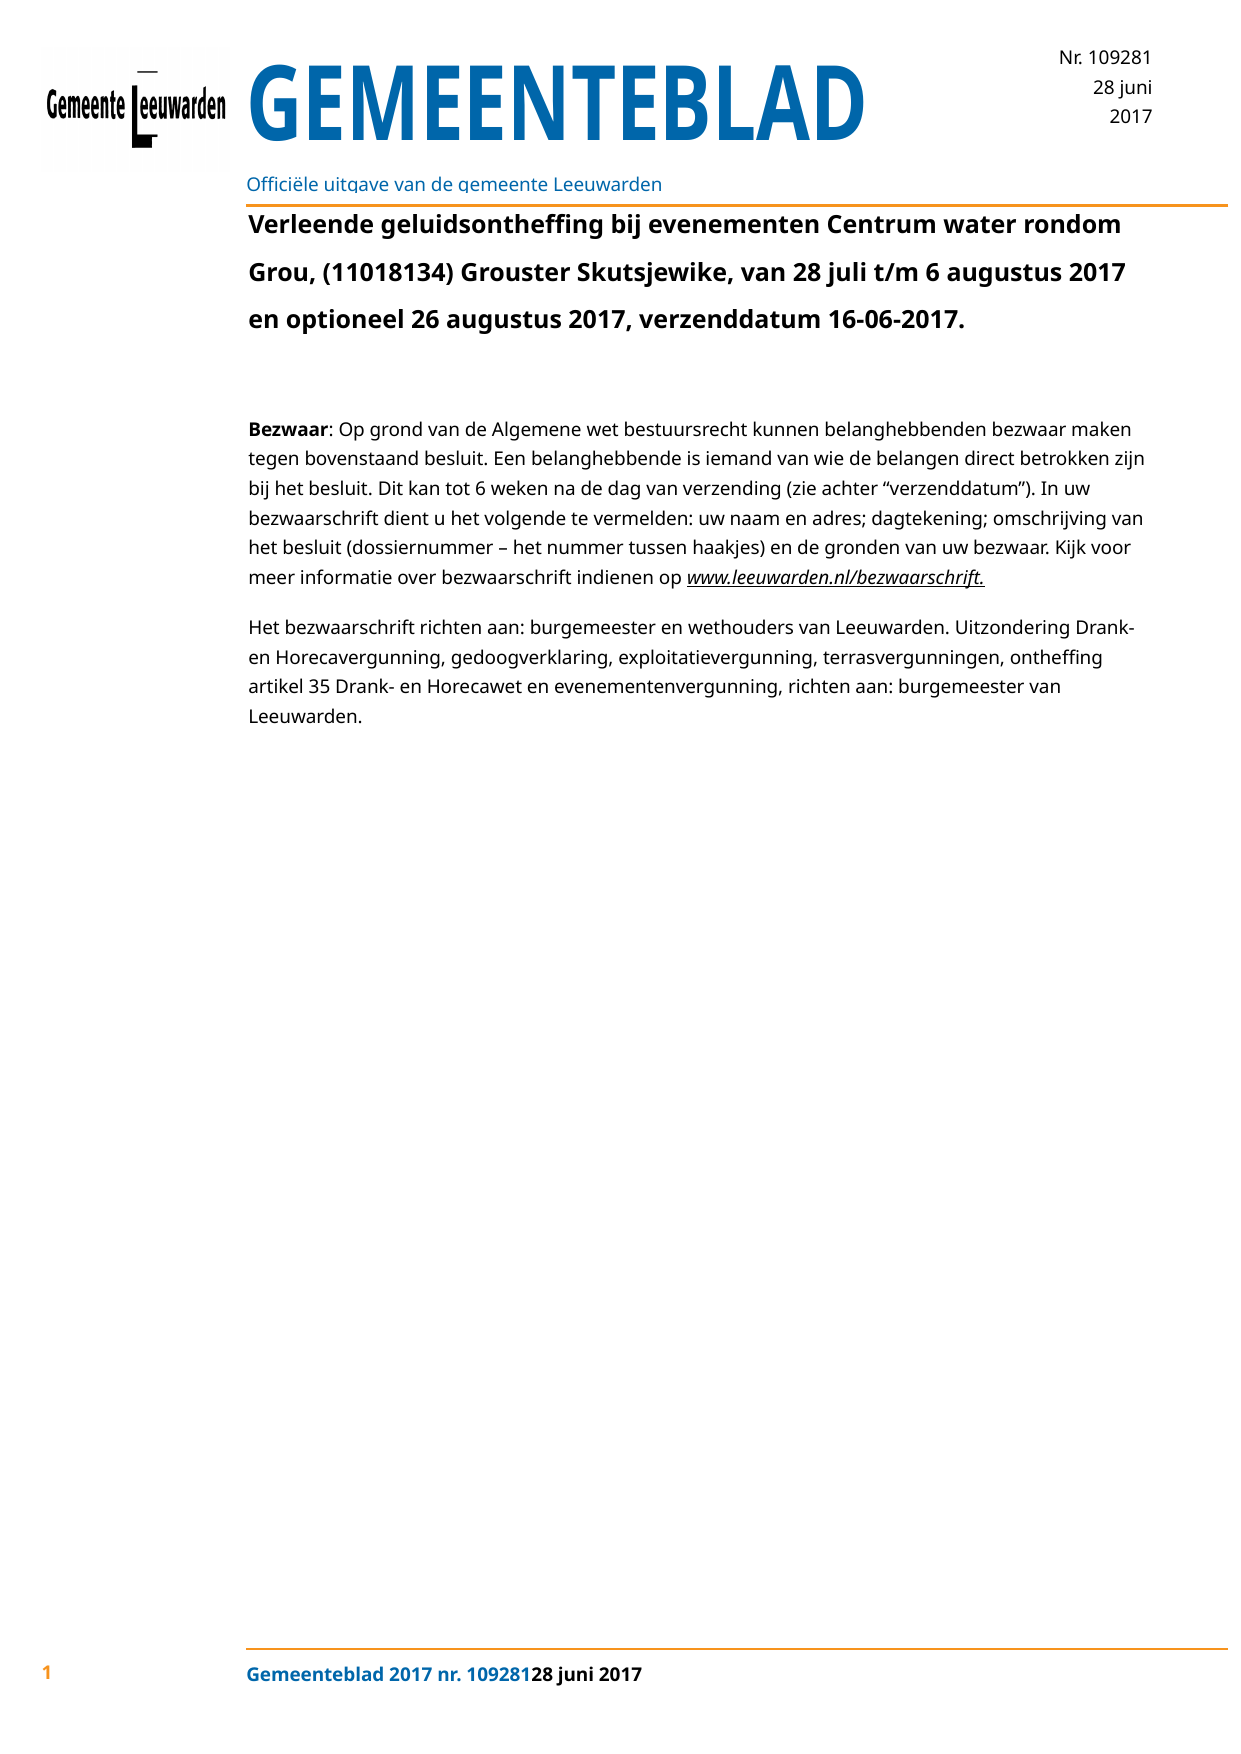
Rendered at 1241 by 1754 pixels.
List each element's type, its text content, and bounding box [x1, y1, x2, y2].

text Bezwaar: Op grond van de Algemene wet bestuursrecht kunnen belanghebbenden bezwaar maken tegen bovenstaand besluit. Een belanghebbende is iemand van wie de belangen direct betrokken zijn bij het besluit. Dit kan tot 6 weken na de dag van verzending (zie achter “verzenddatum”). In uw bezwaarschrift dient u het volgende te vermelden: uw naam en adres; dagtekening; omschrijving van het besluit (dossiernummer – het nummer tussen haakjes) en de gronden van uw bezwaar. Kijk voor meer informatie over bezwaarschrift indienen op www.leeuwarden.nl/bezwaarschrift. [248, 416, 1152, 589]
text Het bezwaarschrift richten aan: burgemeester en wethouders van Leeuwarden. Uitzondering Drank- en Horecavergunning, gedoogverklaring, exploitatievergunning, terrasvergunningen, ontheffing artikel 35 Drank- en Horecawet en evenementenvergunning, richten aan: burgemeester van Leeuwarden. [248, 614, 1152, 729]
text Verleende geluidsontheffing bij evenementen Centrum water rondom Grou, (11018134) Grouster Skutsjewike, van 28 juli t/m 6 augustus 2017 en optioneel 26 augustus 2017, verzenddatum 16-06-2017. [248, 207, 1152, 336]
picture [41, 47, 231, 172]
